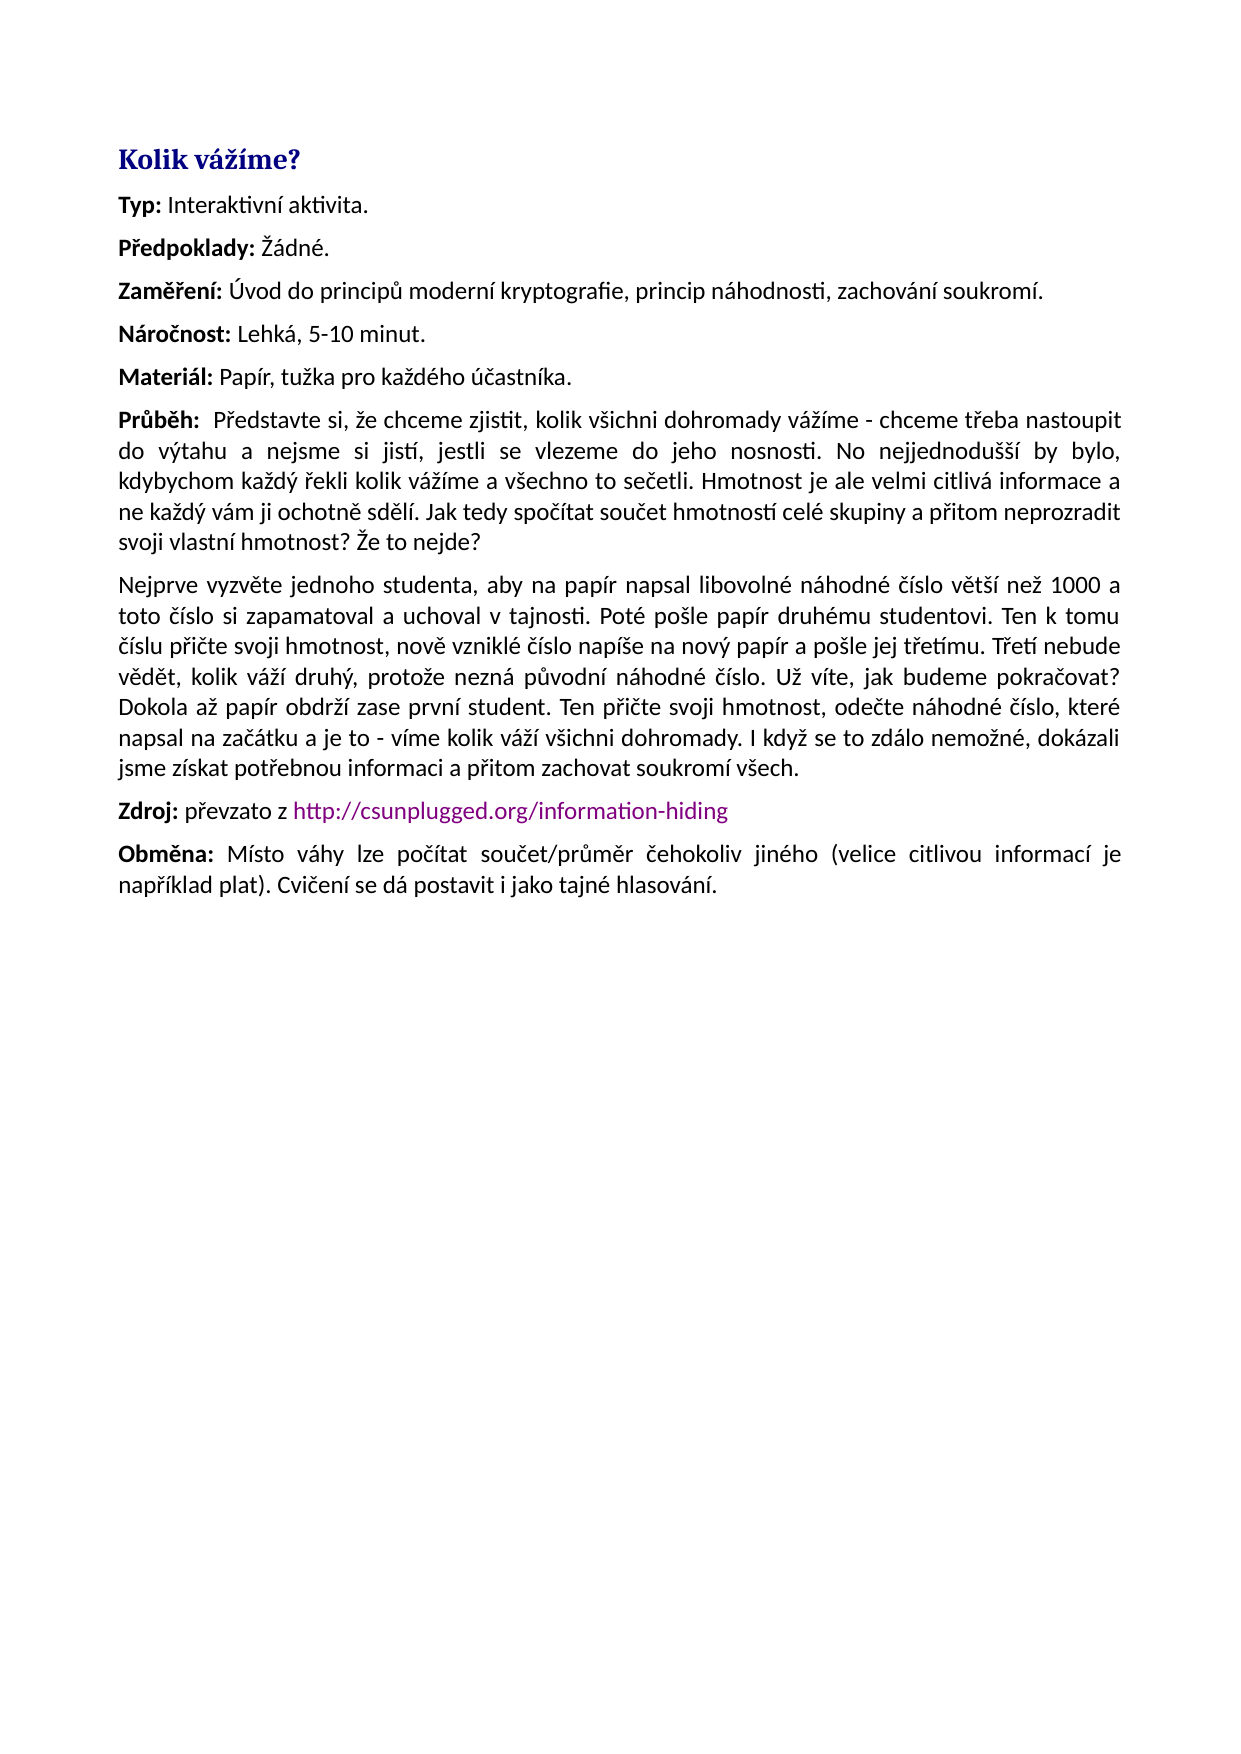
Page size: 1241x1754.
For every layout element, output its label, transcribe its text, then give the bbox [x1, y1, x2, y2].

text Typ: Interaktivní aktivita. [118, 189, 1122, 220]
text Materiál: Papír, tužka pro každého účastníka. [118, 361, 1122, 392]
text Zdroj: převzato z http://csunplugged.org/information-hiding [118, 796, 1122, 826]
text Nejprve vyzvěte jednoho studenta, aby na papír napsal libovolné náhodné číslo větší než 1000 a toto číslo si zapamatoval a uchoval v tajnosti. Poté pošle papír druhému studentovi. Ten k tomu číslu přičte svoji hmotnost, nově vzniklé číslo napíše na nový papír a pošle jej třetímu. Třetí nebude vědět, kolik váží druhý, protože nezná původní náhodné číslo. Už víte, jak budeme pokračovat? Dokola až papír obdrží zase první student. Ten přičte svoji hmotnost, odečte náhodné číslo, které napsal na začátku a je to - víme kolik váží všichni dohromady. I když se to zdálo nemožné, dokázali jsme získat potřebnou informaci a přitom zachovat soukromí všech. [118, 569, 1122, 783]
text Náročnost: Lehká, 5-10 minut. [118, 318, 1122, 349]
subtitle Kolik vážíme? [118, 143, 1122, 177]
text Předpoklady: Žádné. [118, 232, 1122, 263]
text Obměna: Místo váhy lze počítat součet/průměr čehokoliv jiného (velice citlivou informací je například plat). Cvičení se dá postavit i jako tajné hlasování. [118, 838, 1122, 899]
text Průběh: Představte si, že chceme zjistit, kolik všichni dohromady vážíme - chceme třeba nastoupit do výtahu a nejsme si jistí, jestli se vlezeme do jeho nosnosti. No nejjednodušší by bylo, kdybychom každý řekli kolik vážíme a všechno to sečetli. Hmotnost je ale velmi citlivá informace a ne každý vám ji ochotně sdělí. Jak tedy spočítat součet hmotností celé skupiny a přitom neprozradit svoji vlastní hmotnost? Že to nejde? [118, 404, 1122, 557]
text Zaměření: Úvod do principů moderní kryptografie, princip náhodnosti, zachování soukromí. [118, 275, 1122, 306]
